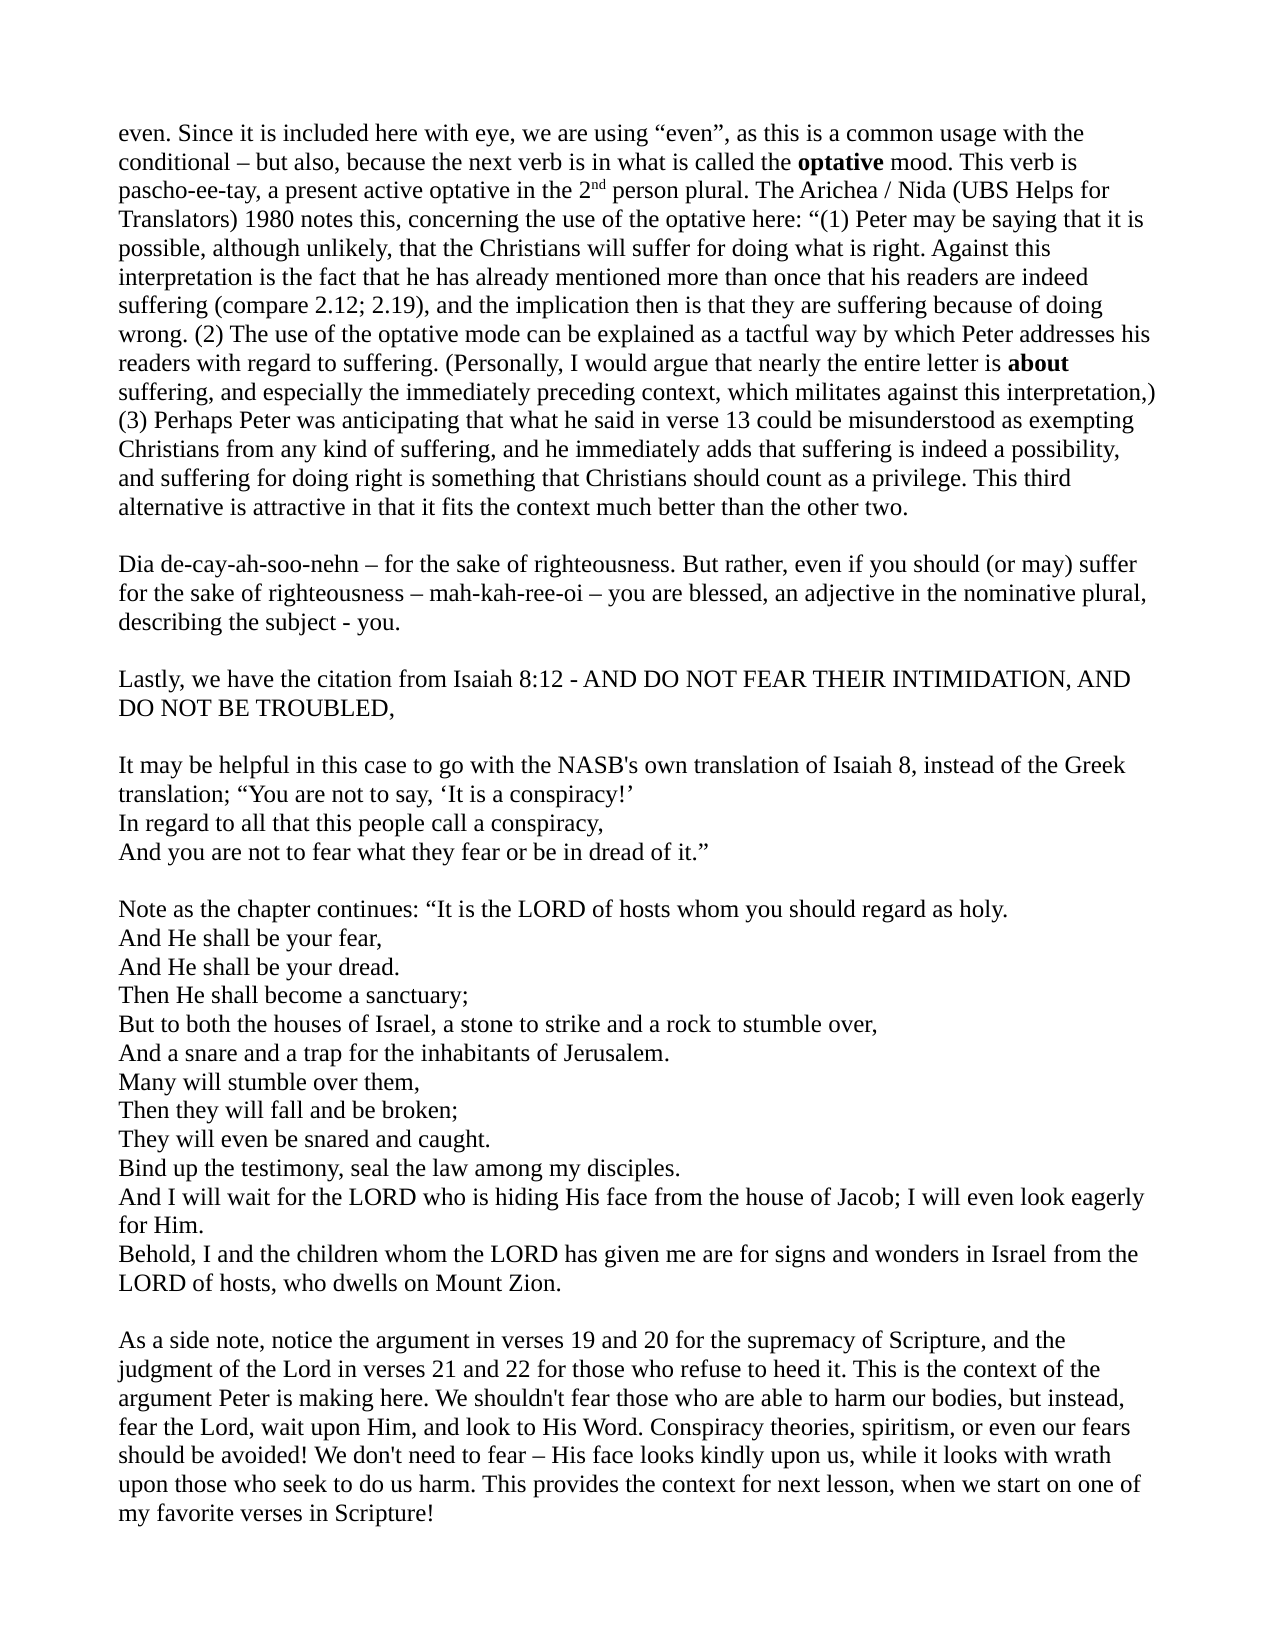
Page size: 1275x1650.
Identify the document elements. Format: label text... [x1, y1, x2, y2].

text And He shall be your dread. [118, 952, 1157, 981]
text But to both the houses of Israel, a stone to strike and a rock to stumble over, [118, 1009, 1157, 1038]
text Dia de-cay-ah-soo-nehn – for the sake of righteousness. But rather, even if you should (or may) suffer for the sake of righteousness – mah-kah-ree-oi – you are blessed, an adjective in the nominative plural, describing the subject - you. [118, 549, 1157, 636]
text Then they will fall and be broken; [118, 1096, 1157, 1124]
text As a side note, notice the argument in verses 19 and 20 for the supremacy of Scripture, and the judgment of the Lord in verses 21 and 22 for those who refuse to heed it. This is the context of the argument Peter is making here. We shouldn't fear those who are able to harm our bodies, but instead, fear the Lord, wait upon Him, and look to His Word. Conspiracy theories, spiritism, or even our fears should be avoided! We don't need to fear – His face looks kindly upon us, while it looks with wrath upon those who seek to do us harm. This provides the context for next lesson, when we start on one of my favorite verses in Scripture! [118, 1326, 1157, 1527]
text It may be helpful in this case to go with the NASB's own translation of Isaiah 8, instead of the Greek translation; “You are not to say, ‘It is a conspiracy!’ [118, 751, 1157, 808]
text even. Since it is included here with eye, we are using “even”, as this is a common usage with the conditional – but also, because the next verb is in what is called the optative mood. This verb is pascho-ee-tay, a present active optative in the 2nd person plural. The Arichea / Nida (UBS Helps for Translators) 1980 notes this, concerning the use of the optative here: “(1) Peter may be saying that it is possible, although unlikely, that the Christians will suffer for doing what is right. Against this interpretation is the fact that he has already mentioned more than once that his readers are indeed suffering (compare 2.12; 2.19), and the implication then is that they are suffering because of doing wrong. (2) The use of the optative mode can be explained as a tactful way by which Peter addresses his readers with regard to suffering. (Personally, I would argue that nearly the entire letter is about suffering, and especially the immediately preceding context, which militates against this interpretation,) (3) Perhaps Peter was anticipating that what he said in verse 13 could be misunderstood as exempting Christians from any kind of suffering, and he immediately adds that suffering is indeed a possibility, and suffering for doing right is something that Christians should count as a privilege. This third alternative is attractive in that it fits the context much better than the other two. [118, 118, 1157, 521]
text Behold, I and the children whom the LORD has given me are for signs and wonders in Israel from the LORD of hosts, who dwells on Mount Zion. [118, 1239, 1157, 1297]
text And He shall be your fear, [118, 923, 1157, 952]
text In regard to all that this people call a conspiracy, [118, 808, 1157, 837]
text And I will wait for the LORD who is hiding His face from the house of Jacob; I will even look eagerly for Him. [118, 1182, 1157, 1239]
text Many will stumble over them, [118, 1067, 1157, 1096]
text And a snare and a trap for the inhabitants of Jerusalem. [118, 1038, 1157, 1067]
text They will even be snared and caught. [118, 1124, 1157, 1153]
text Note as the chapter continues: “It is the LORD of hosts whom you should regard as holy. [118, 894, 1157, 923]
text Bind up the testimony, seal the law among my disciples. [118, 1153, 1157, 1182]
text And you are not to fear what they fear or be in dread of it.” [118, 837, 1157, 866]
text Then He shall become a sanctuary; [118, 981, 1157, 1009]
text Lastly, we have the citation from Isaiah 8:12 - AND DO NOT FEAR THEIR INTIMIDATION, AND DO NOT BE TROUBLED, [118, 664, 1157, 722]
